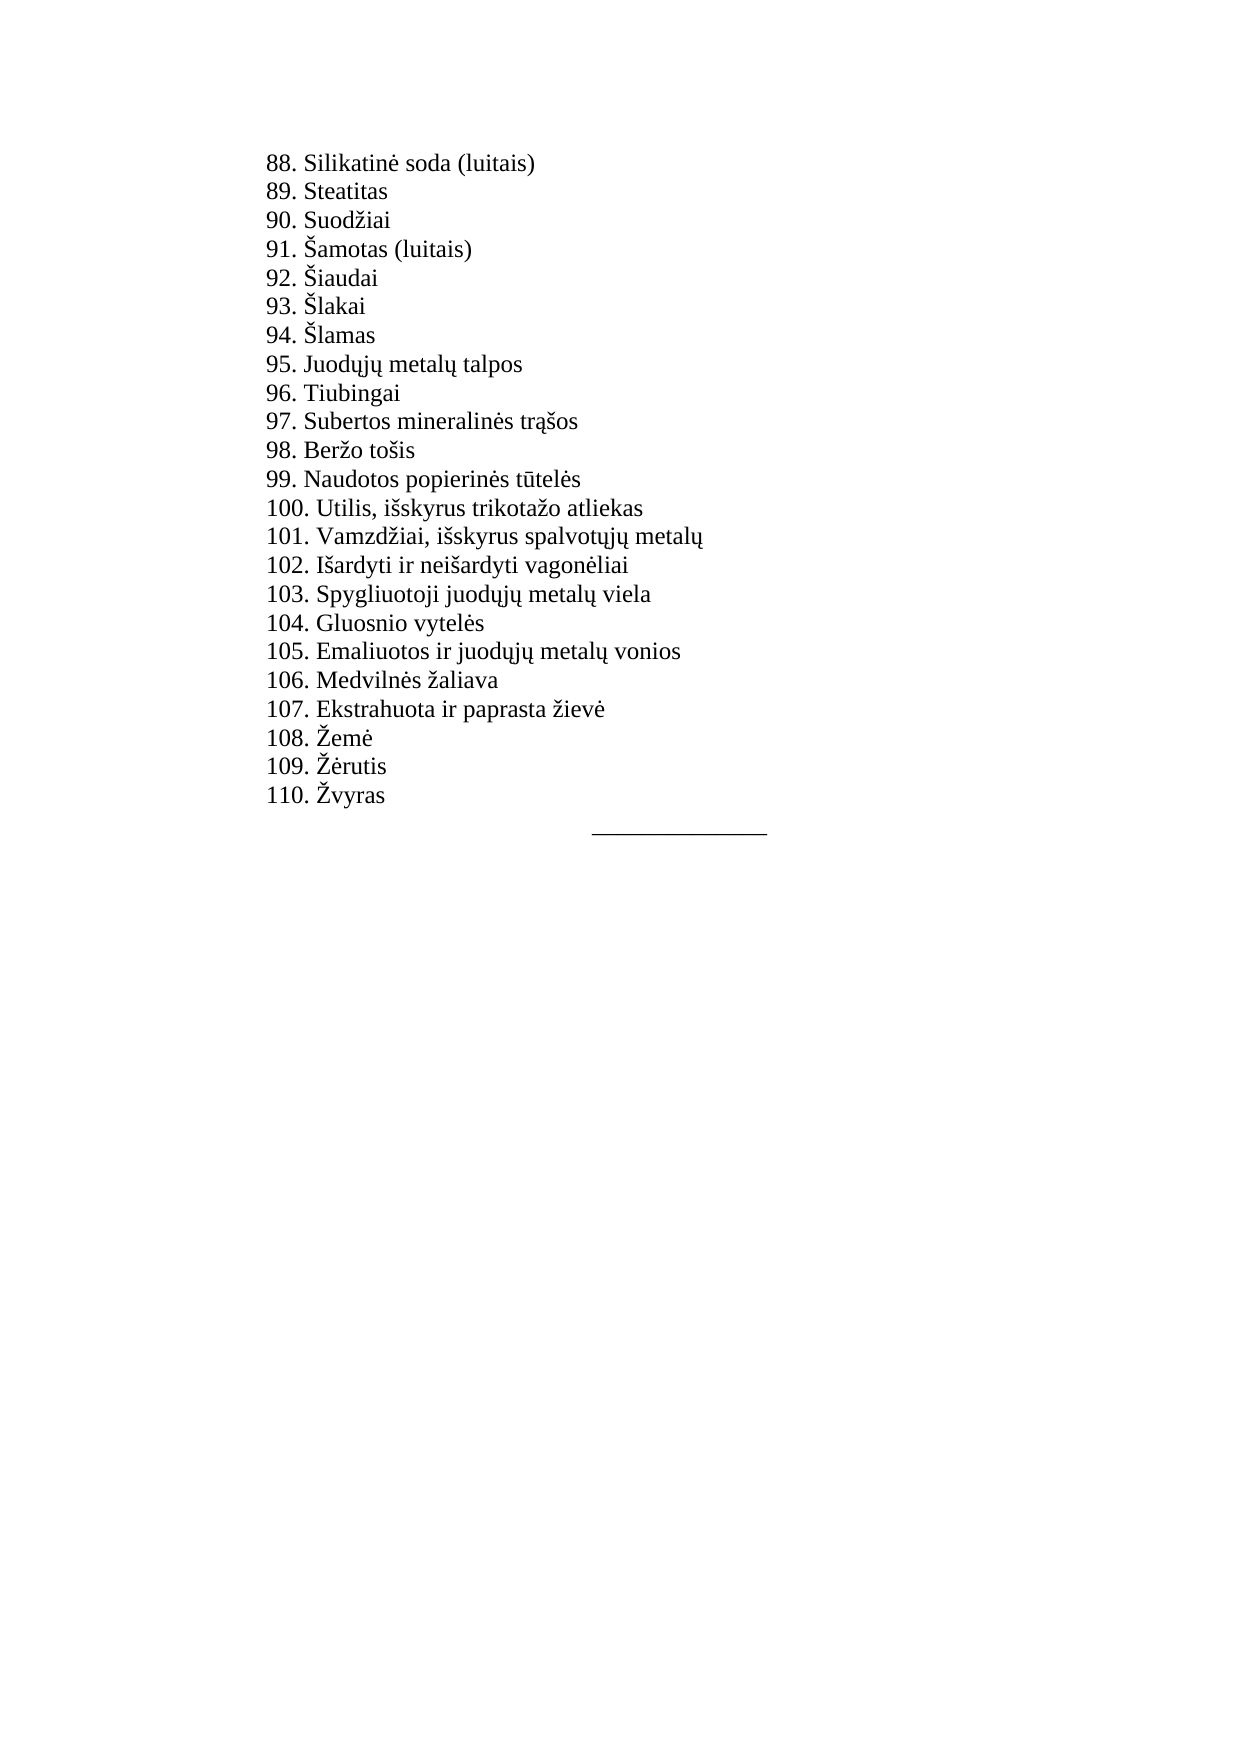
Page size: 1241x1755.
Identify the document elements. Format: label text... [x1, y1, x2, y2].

text 106. Medvilnės žaliava [207, 665, 1152, 694]
text 107. Ekstrahuota ir paprasta žievė [207, 694, 1152, 723]
text 96. Tiubingai [207, 378, 1152, 406]
text 92. Šiaudai [207, 263, 1152, 291]
text 110. Žvyras [207, 780, 1152, 809]
text 89. Steatitas [207, 176, 1152, 205]
text 109. Žėrutis [207, 751, 1152, 780]
text 103. Spygliuotoji juodųjų metalų viela [207, 579, 1152, 608]
text 93. Šlakai [207, 291, 1152, 320]
text 90. Suodžiai [207, 205, 1152, 234]
text 99. Naudotos popierinės tūtelės [207, 464, 1152, 493]
text 105. Emaliuotos ir juodųjų metalų vonios [207, 636, 1152, 665]
text 104. Gluosnio vytelės [207, 608, 1152, 636]
text 98. Beržo tošis [207, 435, 1152, 464]
text 101. Vamzdžiai, išskyrus spalvotųjų metalų [207, 521, 1152, 550]
text 88. Silikatinė soda (luitais) [207, 148, 1152, 176]
text 100. Utilis, išskyrus trikotažo atliekas [207, 493, 1152, 521]
text 97. Subertos mineralinės trąšos [207, 406, 1152, 435]
text ______________ [207, 809, 1152, 838]
text 108. Žemė [207, 723, 1152, 751]
text 94. Šlamas [207, 320, 1152, 349]
text 91. Šamotas (luitais) [207, 234, 1152, 263]
text 95. Juodųjų metalų talpos [207, 349, 1152, 378]
text 102. Išardyti ir neišardyti vagonėliai [207, 550, 1152, 579]
